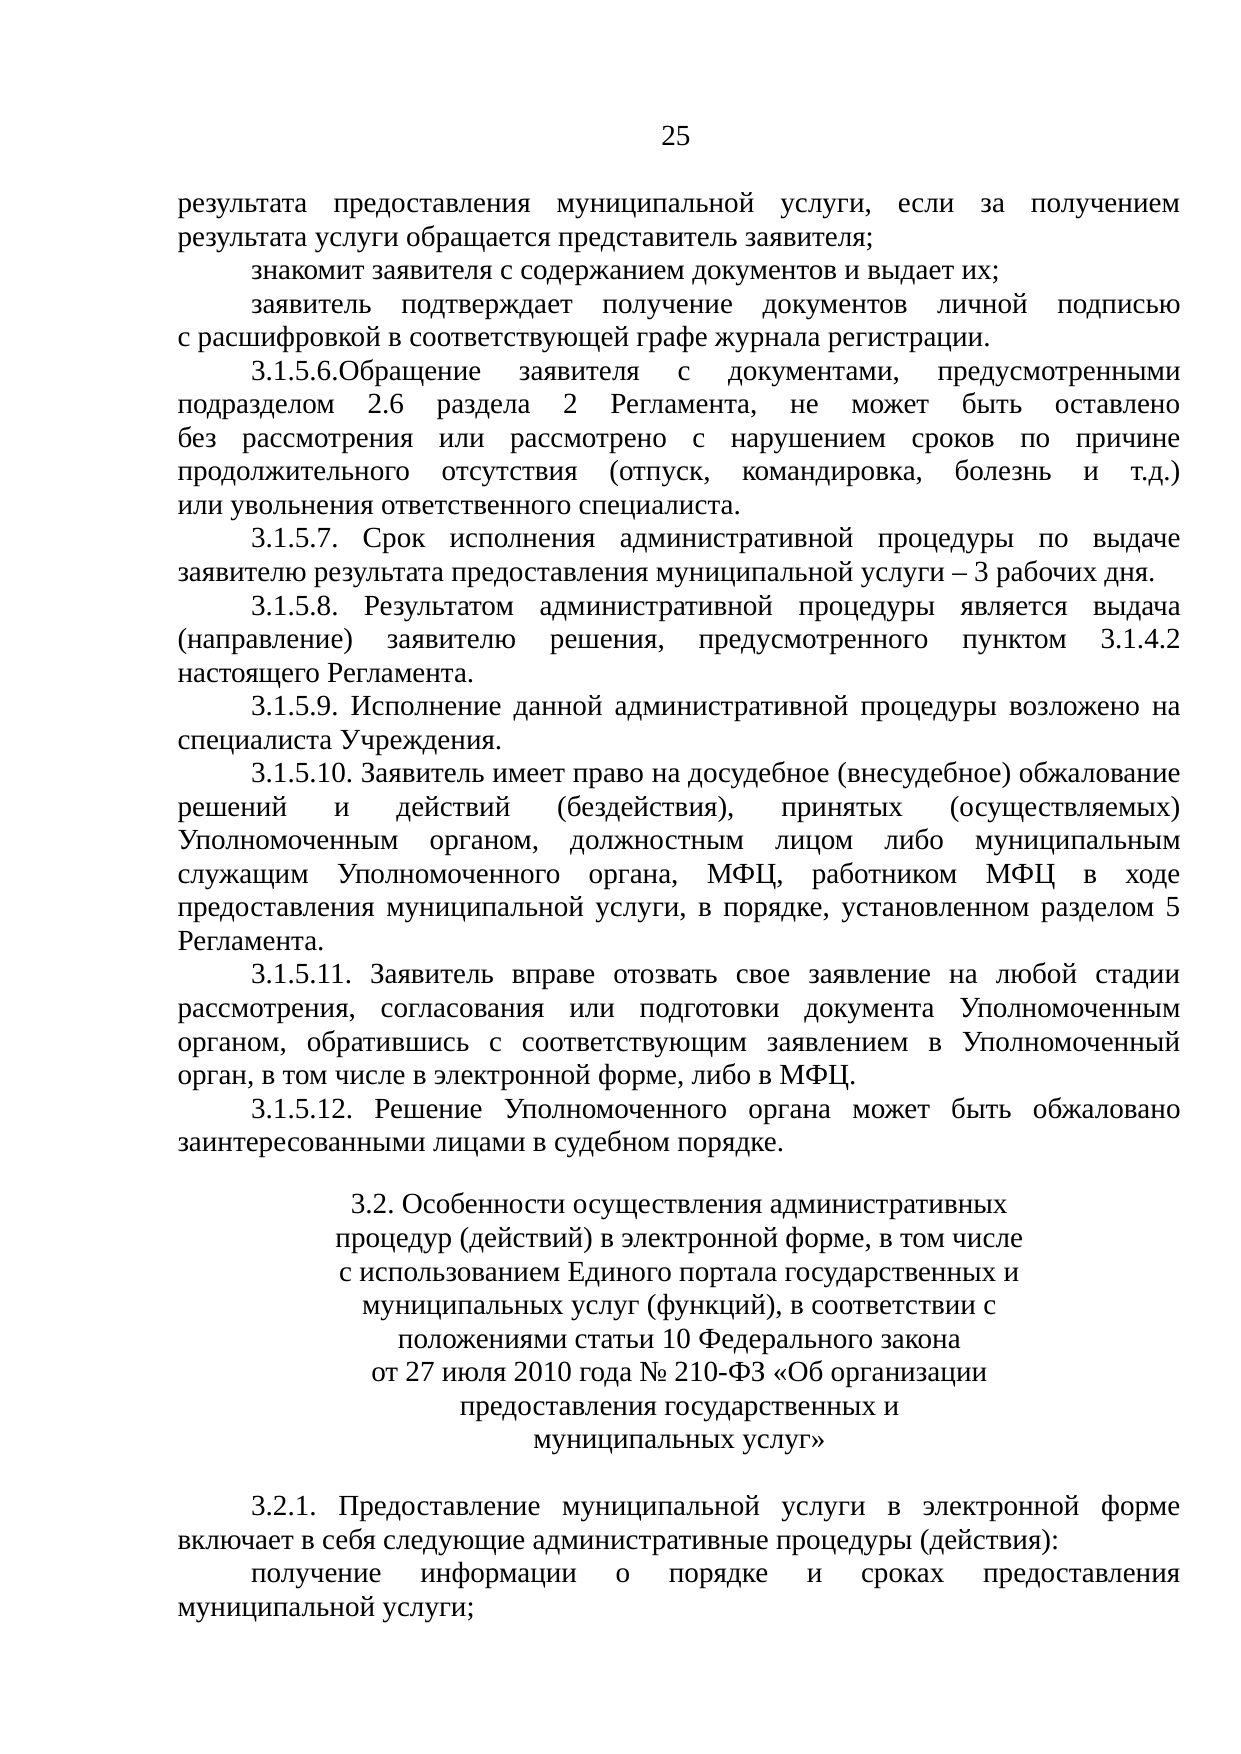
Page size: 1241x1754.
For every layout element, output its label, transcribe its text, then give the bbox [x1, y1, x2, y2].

text получение информации о порядке и сроках предоставления муниципальной услуги; [177, 1556, 1181, 1623]
text 3.1.5.7. Срок исполнения административной процедуры по выдаче заявителю результата предоставления муниципальной услуги – 3 рабочих дня. [177, 521, 1181, 588]
text 3.1.5.11. Заявитель вправе отозвать свое заявление на любой стадии рассмотрения, согласования или подготовки документа Уполномоченным органом, обратившись с соответствующим заявлением в Уполномоченный орган, в том числе в электронной форме, либо в МФЦ. [177, 957, 1181, 1091]
text процедур (действий) в электронной форме, в том числе [177, 1220, 1181, 1254]
text муниципальных услуг (функций), в соответствии с [177, 1287, 1181, 1321]
text 25 [177, 118, 1181, 152]
text с использованием Единого портала государственных и [177, 1254, 1181, 1287]
text 3.1.5.9. Исполнение данной административной процедуры возложено на специалиста Учреждения. [177, 688, 1181, 755]
text 3.1.5.12. Решение Уполномоченного органа может быть обжаловано заинтересованными лицами в судебном порядке. [177, 1091, 1181, 1158]
text от 27 июля 2010 года № 210-ФЗ «Об организации [177, 1354, 1181, 1388]
list Обращение заявителя с документами, предусмотренными подразделом 2.6 раздела 2 Регламента, не может быть оставлено без рассмотрения или рассмотрено с нарушением сроков по причине продолжительного отсутствия (отпуск, командировка, болезнь и т.д.) или увольнения ответственного специалиста. [177, 353, 1181, 521]
text 3.1.5.10. Заявитель имеет право на досудебное (внесудебное) обжалование решений и действий (бездействия), принятых (осуществляемых) Уполномоченным органом, должностным лицом либо муниципальным служащим Уполномоченного органа, МФЦ, работником МФЦ в ходе предоставления муниципальной услуги, в порядке, установленном разделом 5 Регламента. [177, 755, 1181, 957]
text 3.1.5.8. Результатом административной процедуры является выдача (направление) заявителю решения, предусмотренного пунктом 3.1.4.2 настоящего Регламента. [177, 588, 1181, 688]
text знакомит заявителя с содержанием документов и выдает их; [177, 252, 1181, 286]
text муниципальных услуг» [177, 1421, 1181, 1455]
text 3.2. Особенности осуществления административных [177, 1187, 1181, 1220]
text положениями статьи 10 Федерального закона [177, 1321, 1181, 1354]
text предоставления государственных и [177, 1388, 1181, 1421]
text заявитель подтверждает получение документов личной подписью с расшифровкой в соответствующей графе журнала регистрации. [177, 286, 1181, 353]
text 3.2.1. Предоставление муниципальной услуги в электронной форме включает в себя следующие административные процедуры (действия): [177, 1488, 1181, 1556]
text результата предоставления муниципальной услуги, если за получением результата услуги обращается представитель заявителя; [177, 185, 1181, 252]
